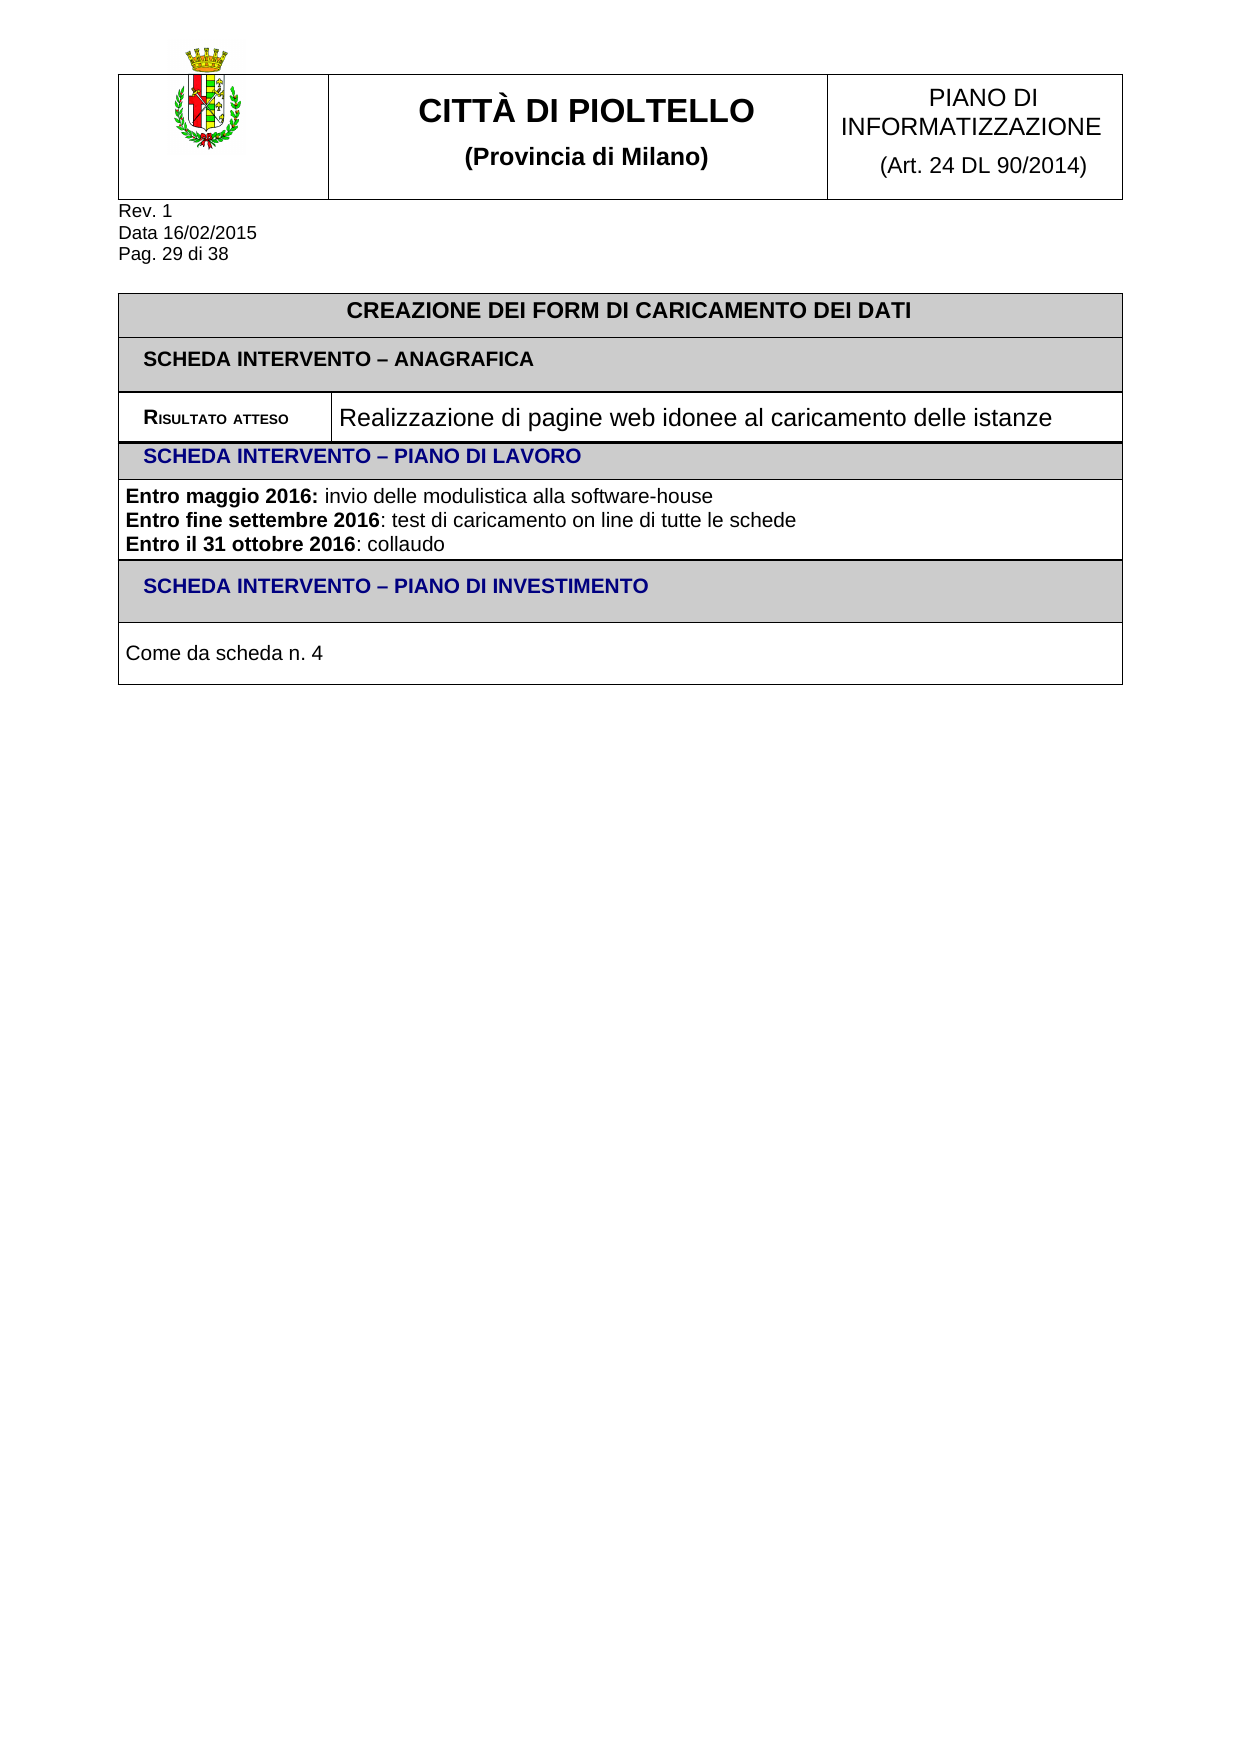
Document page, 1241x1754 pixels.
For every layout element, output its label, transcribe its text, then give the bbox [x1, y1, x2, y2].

table_cell Risultato atteso [119, 393, 331, 441]
table_header CREAZIONE DEI FORM DI CARICAMENTO DEI DATI [119, 294, 1122, 337]
picture [167, 39, 246, 74]
table_cell SCHEDA INTERVENTO – ANAGRAFICA [119, 338, 1122, 391]
picture [167, 75, 246, 155]
table_cell Realizzazione di pagine web idonee al caricamento delle istanze [332, 393, 1122, 441]
table_cell Entro maggio 2016: invio delle modulistica alla software-house Entro fine settembre 2016: test di caricamento on line di tutte le schede Entro il 31 ottobre 2016: collaudo [119, 480, 1122, 559]
table_header SCHEDA INTERVENTO – PIANO DI INVESTIMENTO [119, 561, 1122, 622]
table_cell Come da scheda n. 4 [119, 623, 1122, 684]
table_header SCHEDA INTERVENTO – PIANO DI LAVORO [119, 444, 1122, 479]
